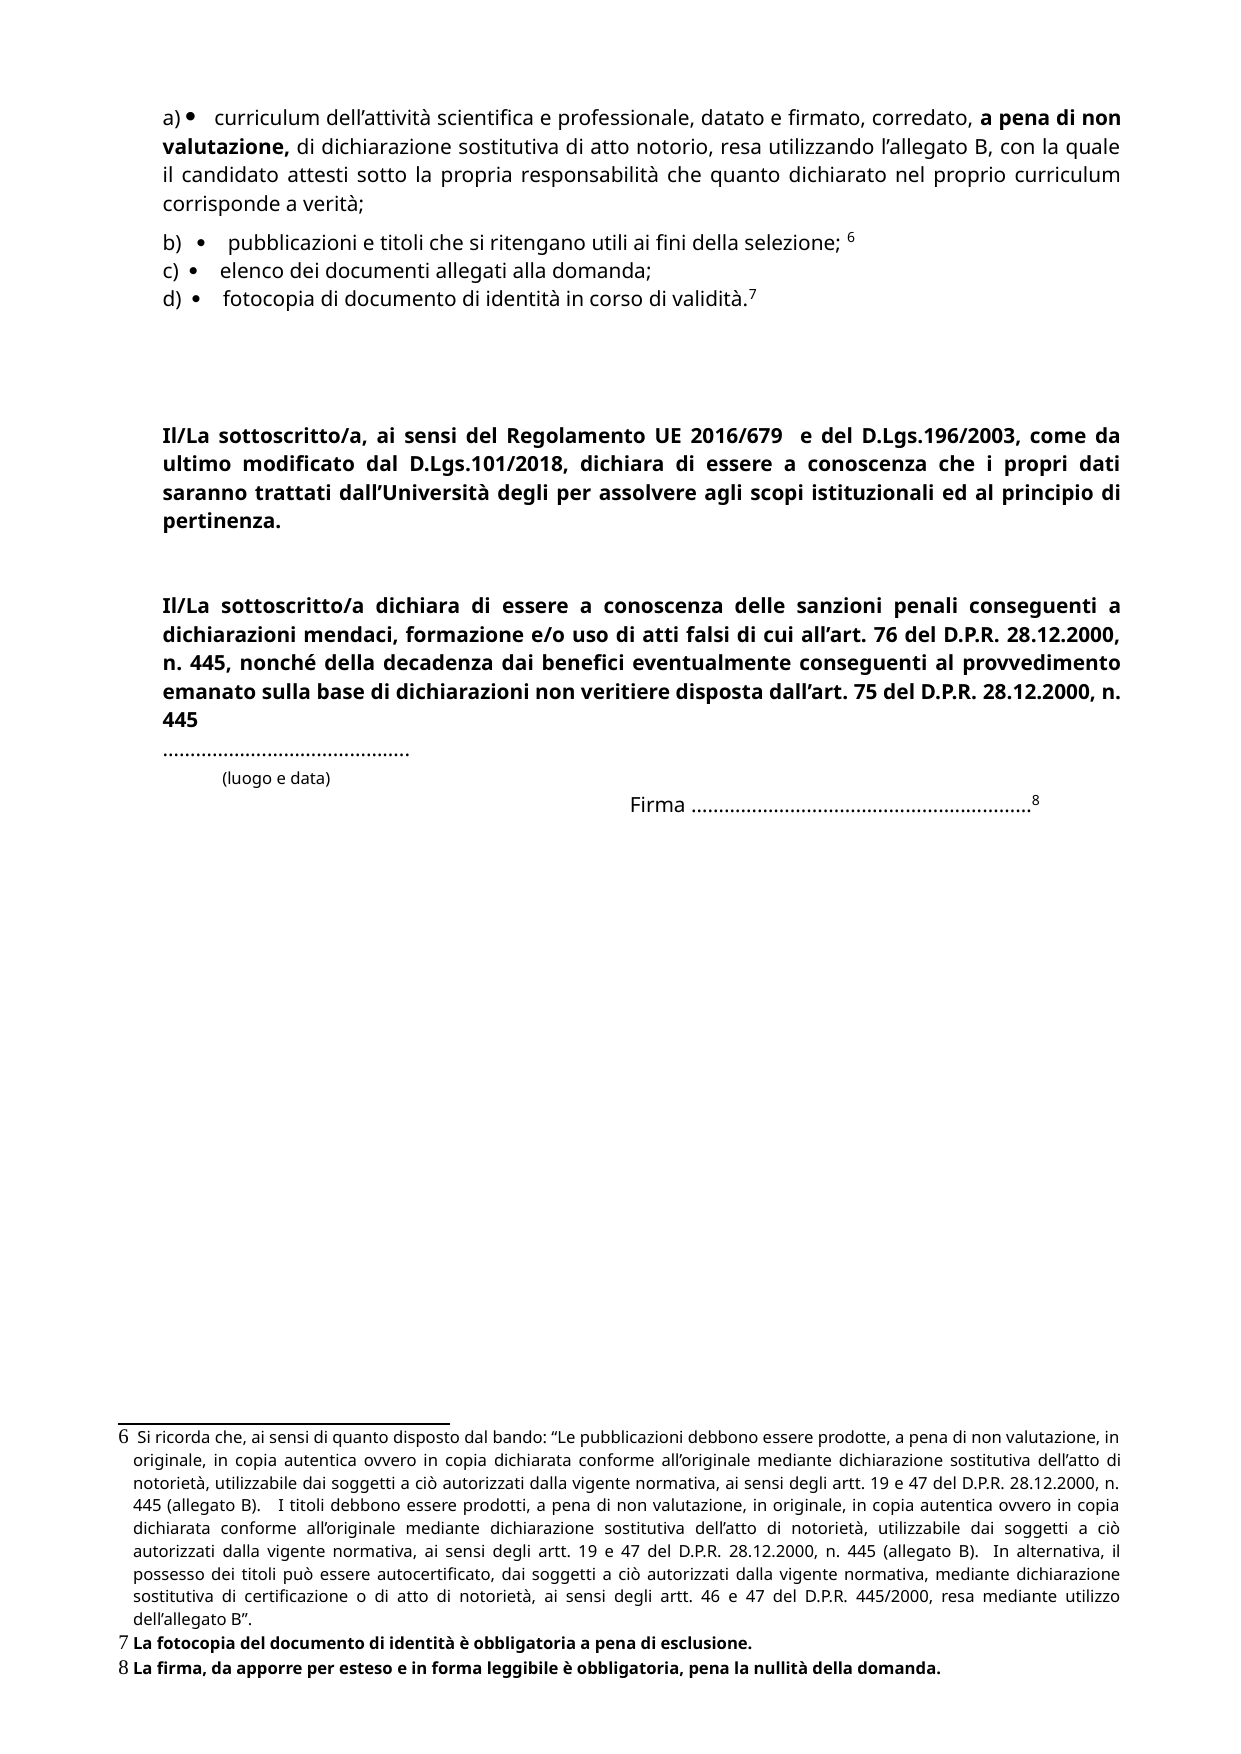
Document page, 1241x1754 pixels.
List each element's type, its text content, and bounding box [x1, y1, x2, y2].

text d)  fotocopia di documento di identità in corso di validità. [162, 284, 1122, 313]
list Si ricorda che, ai sensi di quanto disposto dal bando: “Le pubblicazioni debbono essere prodotte, a pena di non valutazione, in originale, in copia autentica ovvero in copia dichiarata conforme all’originale mediante dichiarazione sostitutiva dell’atto di notorietà, utilizzabile dai soggetti a ciò autorizzati dalla vigente normativa, ai sensi degli artt. 19 e 47 del D.P.R. 28.12.2000, n. 445 (allegato B). I titoli debbono essere prodotti, a pena di non valutazione, in originale, in copia autentica ovvero in copia dichiarata conforme all’originale mediante dichiarazione sostitutiva dell’atto di notorietà, utilizzabile dai soggetti a ciò autorizzati dalla vigente normativa, ai sensi degli artt. 19 e 47 del D.P.R. 28.12.2000, n. 445 (allegato B). In alternativa, il possesso dei titoli può essere autocertificato, dai soggetti a ciò autorizzati dalla vigente normativa, mediante dichiarazione sostitutiva di certificazione o di atto di notorietà, ai sensi degli artt. 46 e 47 del D.P.R. 445/2000, resa mediante utilizzo dell’allegato B”. [118, 1424, 1122, 1630]
text c)  elenco dei documenti allegati alla domanda; [162, 256, 1122, 284]
text Il/La sottoscritto/a dichiara di essere a conoscenza delle sanzioni penali conseguenti a dichiarazioni mendaci, formazione e/o uso di atti falsi di cui all’art. 76 del D.P.R. 28.12.2000, n. 445, nonché della decadenza dai benefici eventualmente conseguenti al provvedimento emanato sulla base di dichiarazioni non veritiere disposta dall’art. 75 del D.P.R. 28.12.2000, n. 445 [162, 592, 1122, 734]
text Il/La sottoscritto/a, ai sensi del Regolamento UE 2016/679 e del D.Lgs.196/2003, come da ultimo modificato dal D.Lgs.101/2018, dichiara di essere a conoscenza che i propri dati saranno trattati dall’Università degli per assolvere agli scopi istituzionali ed al principio di pertinenza. [162, 421, 1122, 535]
text (luogo e data) [162, 762, 1122, 791]
text Firma …………………………………………..………… [162, 791, 1122, 819]
text ……………….…………………….. [162, 734, 1122, 762]
text La firma, da apporre per esteso e in forma leggibile è obbligatoria, pena la nullità della domanda. [118, 1654, 1122, 1679]
text a)  curriculum dell’attività scientifica e professionale, datato e firmato, corredato, a pena di non valutazione, di dichiarazione sostitutiva di atto notorio, resa utilizzando l’allegato B, con la quale il candidato attesti sotto la propria responsabilità che quanto dichiarato nel proprio curriculum corrisponde a verità; [162, 103, 1122, 217]
list  pubblicazioni e titoli che si ritengano utili ai fini della selezione; [162, 228, 1122, 256]
text La fotocopia del documento di identità è obbligatoria a pena di esclusione. [118, 1630, 1122, 1654]
